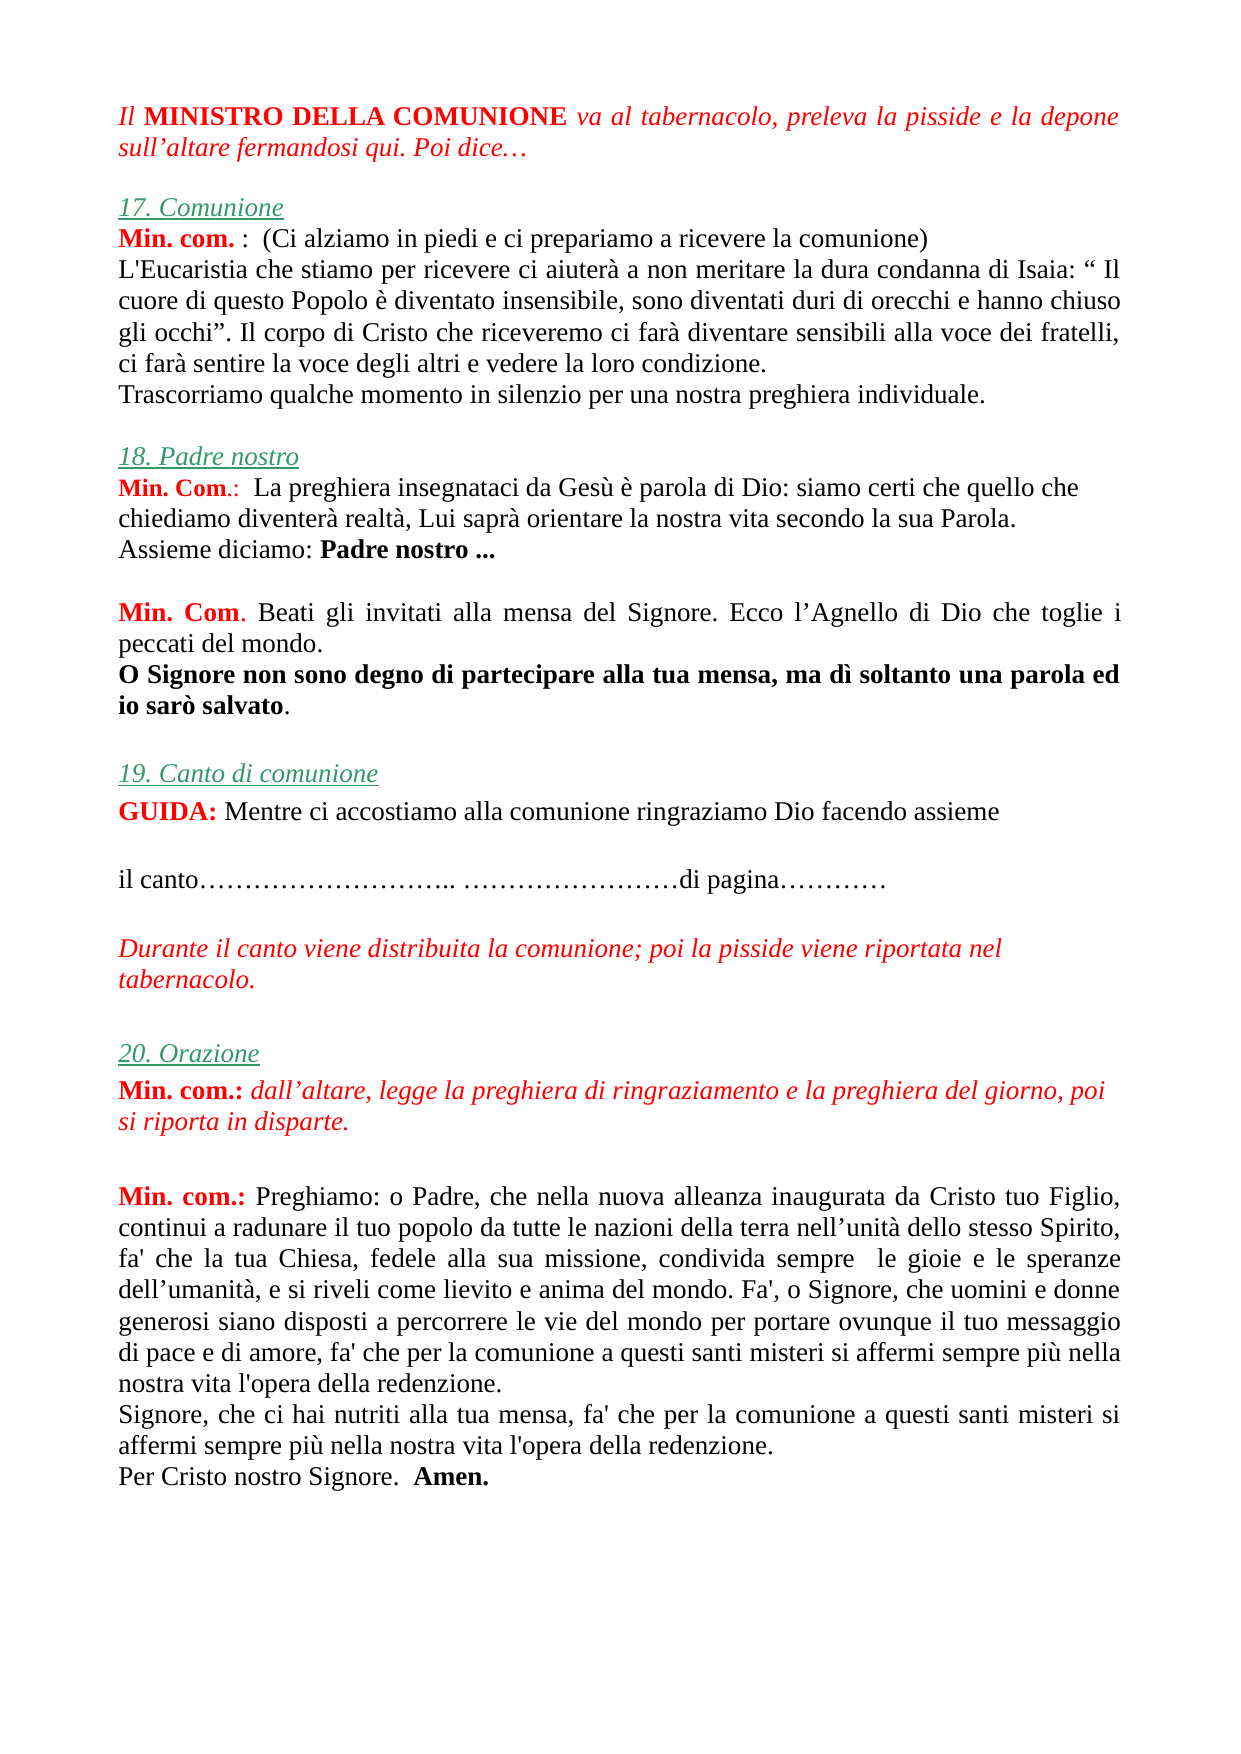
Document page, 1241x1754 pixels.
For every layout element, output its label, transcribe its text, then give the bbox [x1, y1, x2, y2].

text 17. Comunione [118, 191, 1122, 222]
text 20. Orazione [118, 1037, 1122, 1068]
text Min. com.: dall’altare, legge la preghiera di ringraziamento e la preghiera del giorno, poi si riporta in disparte. [118, 1074, 1122, 1137]
text il canto……………………….. ……………………di pagina………… [118, 863, 1122, 894]
text Durante il canto viene distribuita la comunione; poi la pisside viene riportata nel tabernacolo. [118, 932, 1122, 995]
text GUIDA: Mentre ci accostiamo alla comunione ringraziamo Dio facendo assieme [118, 795, 1122, 826]
text 19. Canto di comunione [118, 758, 1122, 789]
text L'Eucaristia che stiamo per ricevere ci aiuterà a non meritare la dura condanna di Isaia: “ Il cuore di questo Popolo è diventato insensibile, sono diventati duri di orecchi e hanno chiuso gli occhi”. Il corpo di Cristo che riceveremo ci farà diventare sensibili alla voce dei fratelli, ci farà sentire la voce degli altri e vedere la loro condizione. [118, 253, 1122, 378]
text Signore, che ci hai nutriti alla tua mensa, fa' che per la comunione a questi santi misteri si affermi sempre più nella nostra vita l'opera della redenzione. [118, 1398, 1122, 1461]
text Per Cristo nostro Signore. Amen. [118, 1461, 1122, 1492]
text Min. com.: Preghiamo: o Padre, che nella nuova alleanza inaugurata da Cristo tuo Figlio, continui a radunare il tuo popolo da tutte le nazioni della terra nell’unità dello stesso Spirito, fa' che la tua Chiesa, fedele alla sua missione, condivida sempre le gioie e le speranze dell’umanità, e si riveli come lievito e anima del mondo. Fa', o Signore, che uomini e donne generosi siano disposti a percorrere le vie del mondo per portare ovunque il tuo messaggio di pace e di amore, fa' che per la comunione a questi santi misteri si affermi sempre più nella nostra vita l'opera della redenzione. [118, 1180, 1122, 1398]
text O Signore non sono degno di partecipare alla tua mensa, ma dì soltanto una parola ed io sarò salvato. [118, 658, 1122, 721]
text Assieme diciamo: Padre nostro ... [118, 534, 1122, 565]
text Min. com. : (Ci alziamo in piedi e ci prepariamo a ricevere la comunione) [118, 222, 1122, 253]
text 18. Padre nostro [118, 440, 1122, 471]
text Trascorriamo qualche momento in silenzio per una nostra preghiera individuale. [118, 378, 1122, 409]
text Min. Com. Beati gli invitati alla mensa del Signore. Ecco l’Agnello di Dio che toglie i peccati del mondo. [118, 596, 1122, 658]
text Min. Com.: La preghiera insegnataci da Gesù è parola di Dio: siamo certi che quello che chiediamo diventerà realtà, Lui saprà orientare la nostra vita secondo la sua Parola. [118, 471, 1122, 534]
text Il MINISTRO DELLA COMUNIONE va al tabernacolo, preleva la pisside e la depone sull’altare fermandosi qui. Poi dice… [118, 100, 1122, 162]
